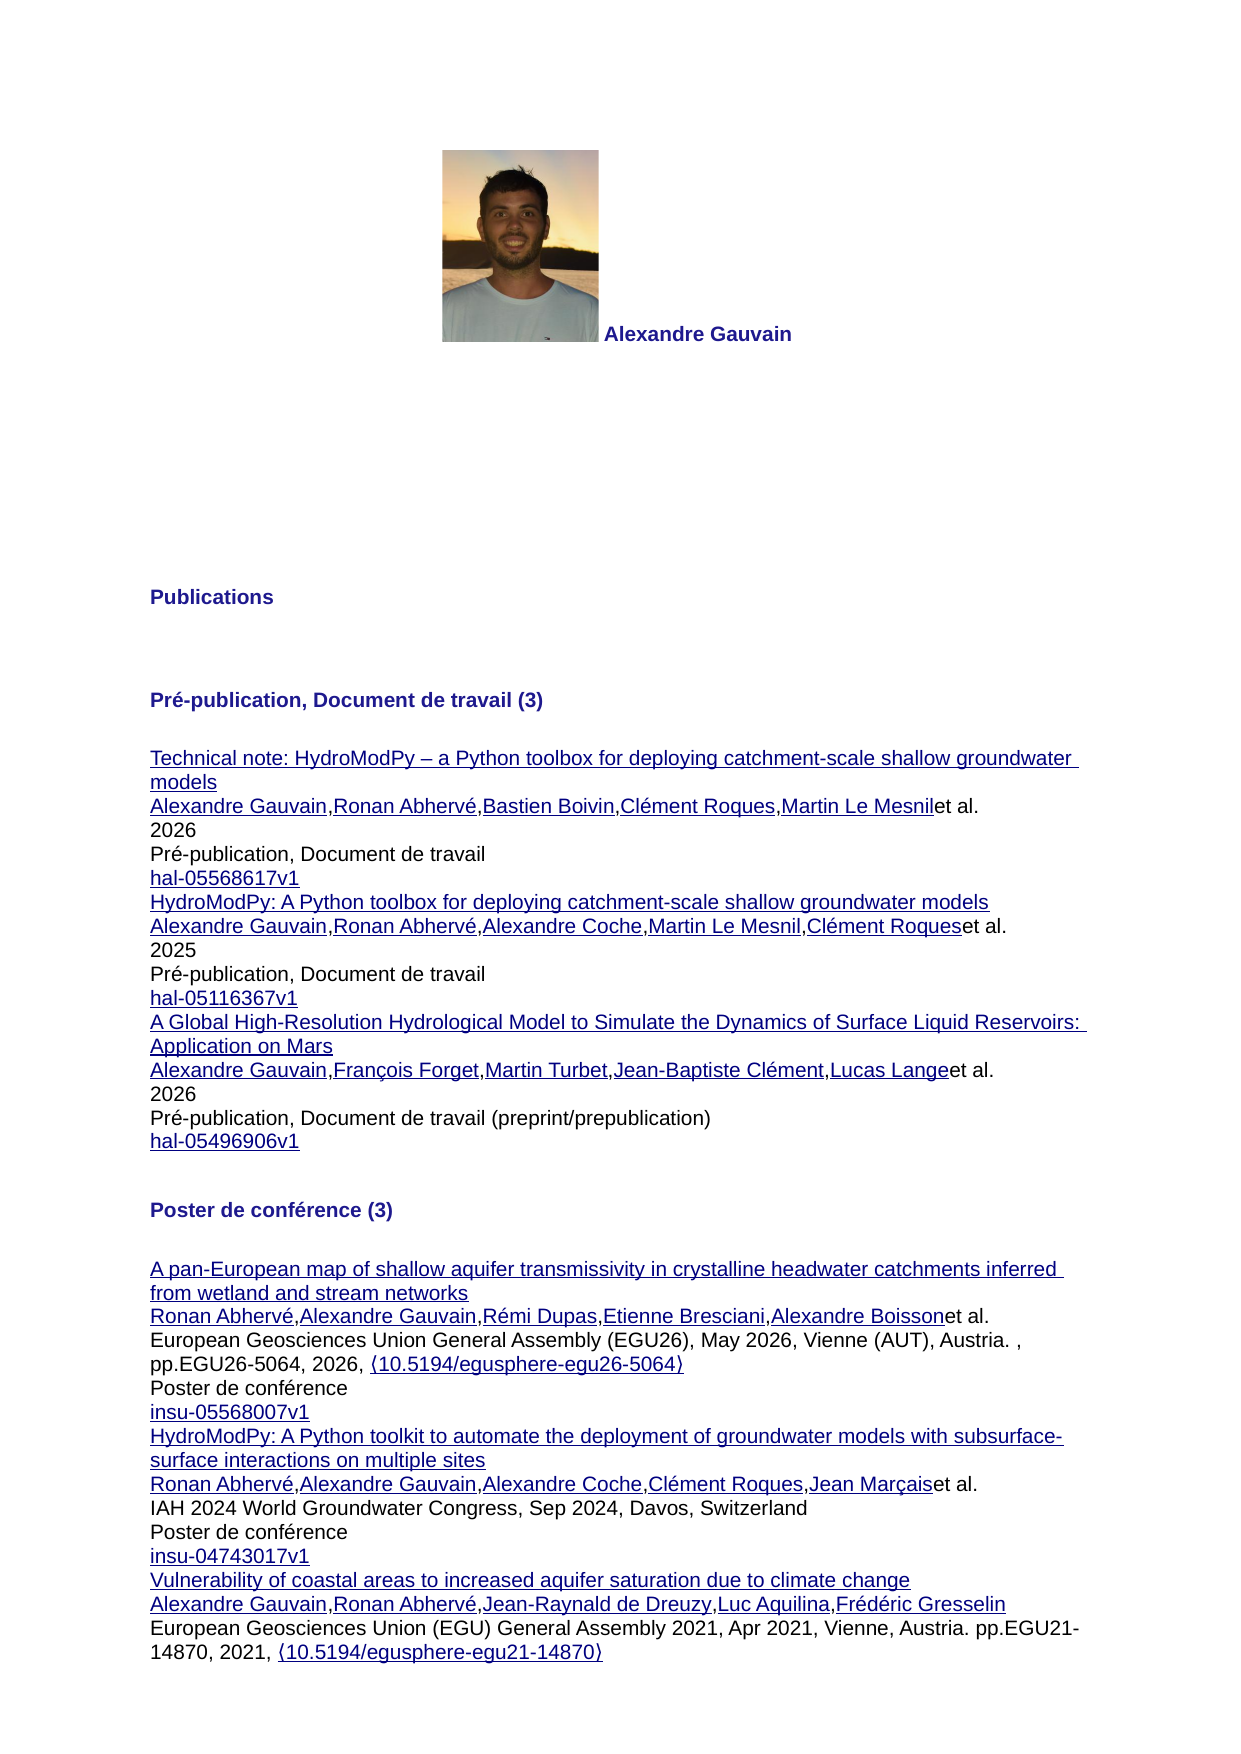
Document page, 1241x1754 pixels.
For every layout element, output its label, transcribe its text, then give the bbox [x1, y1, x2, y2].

table_cell HydroModPy: A Python toolbox for deploying catchment-scale shallow groundwater models Alexandre Gauvain,Ronan Abhervé,Alexandre Coche,Martin Le Mesnil,Clément Roqueset al. 2025 Pré-publication, Document de travail hal-05116367v1 [150, 890, 1090, 1009]
picture [442, 150, 599, 342]
table_cell Vulnerability of coastal areas to increased aquifer saturation due to climate change Alexandre Gauvain,Ronan Abhervé,Jean-Raynald de Dreuzy,Luc Aquilina,Frédéric Gresselin European Geosciences Union (EGU) General Assembly 2021, Apr 2021, Vienne, Austria. pp.EGU21-14870, 2021, ⟨10.5194/egusphere-egu21-14870⟩ [150, 1568, 1090, 1664]
table_header Technical note: HydroModPy – a Python toolbox for deploying catchment-scale shallow groundwater models Alexandre Gauvain,Ronan Abhervé,Bastien Boivin,Clément Roques,Martin Le Mesnilet al. 2026 Pré-publication, Document de travail hal-05568617v1 [150, 746, 1090, 890]
table_header A pan-European map of shallow aquifer transmissivity in crystalline headwater catchments inferred from wetland and stream networks Ronan Abhervé,Alexandre Gauvain,Rémi Dupas,Etienne Bresciani,Alexandre Boissonet al. European Geosciences Union General Assembly (EGU26), May 2026, Vienne (AUT), Austria. , pp.EGU26-5064, 2026, ⟨10.5194/egusphere-egu26-5064⟩ Poster de conférence insu-05568007v1 [150, 1256, 1090, 1424]
subtitle Alexandre Gauvain [150, 150, 1090, 346]
subtitle Pré-publication, Document de travail (3) [150, 688, 1090, 712]
table_cell A Global High-Resolution Hydrological Model to Simulate the Dynamics of Surface Liquid Reservoirs: Application on Mars Alexandre Gauvain,François Forget,Martin Turbet,Jean-Baptiste Clément,Lucas Langeet al. 2026 Pré-publication, Document de travail (preprint/prepublication) hal-05496906v1 [150, 1010, 1090, 1153]
subtitle Publications [150, 584, 1090, 608]
subtitle Poster de conférence (3) [150, 1198, 1090, 1222]
table_cell HydroModPy: A Python toolkit to automate the deployment of groundwater models with subsurface-surface interactions on multiple sites Ronan Abhervé,Alexandre Gauvain,Alexandre Coche,Clément Roques,Jean Marçaiset al. IAH 2024 World Groundwater Congress, Sep 2024, Davos, Switzerland Poster de conférence insu-04743017v1 [150, 1424, 1090, 1568]
